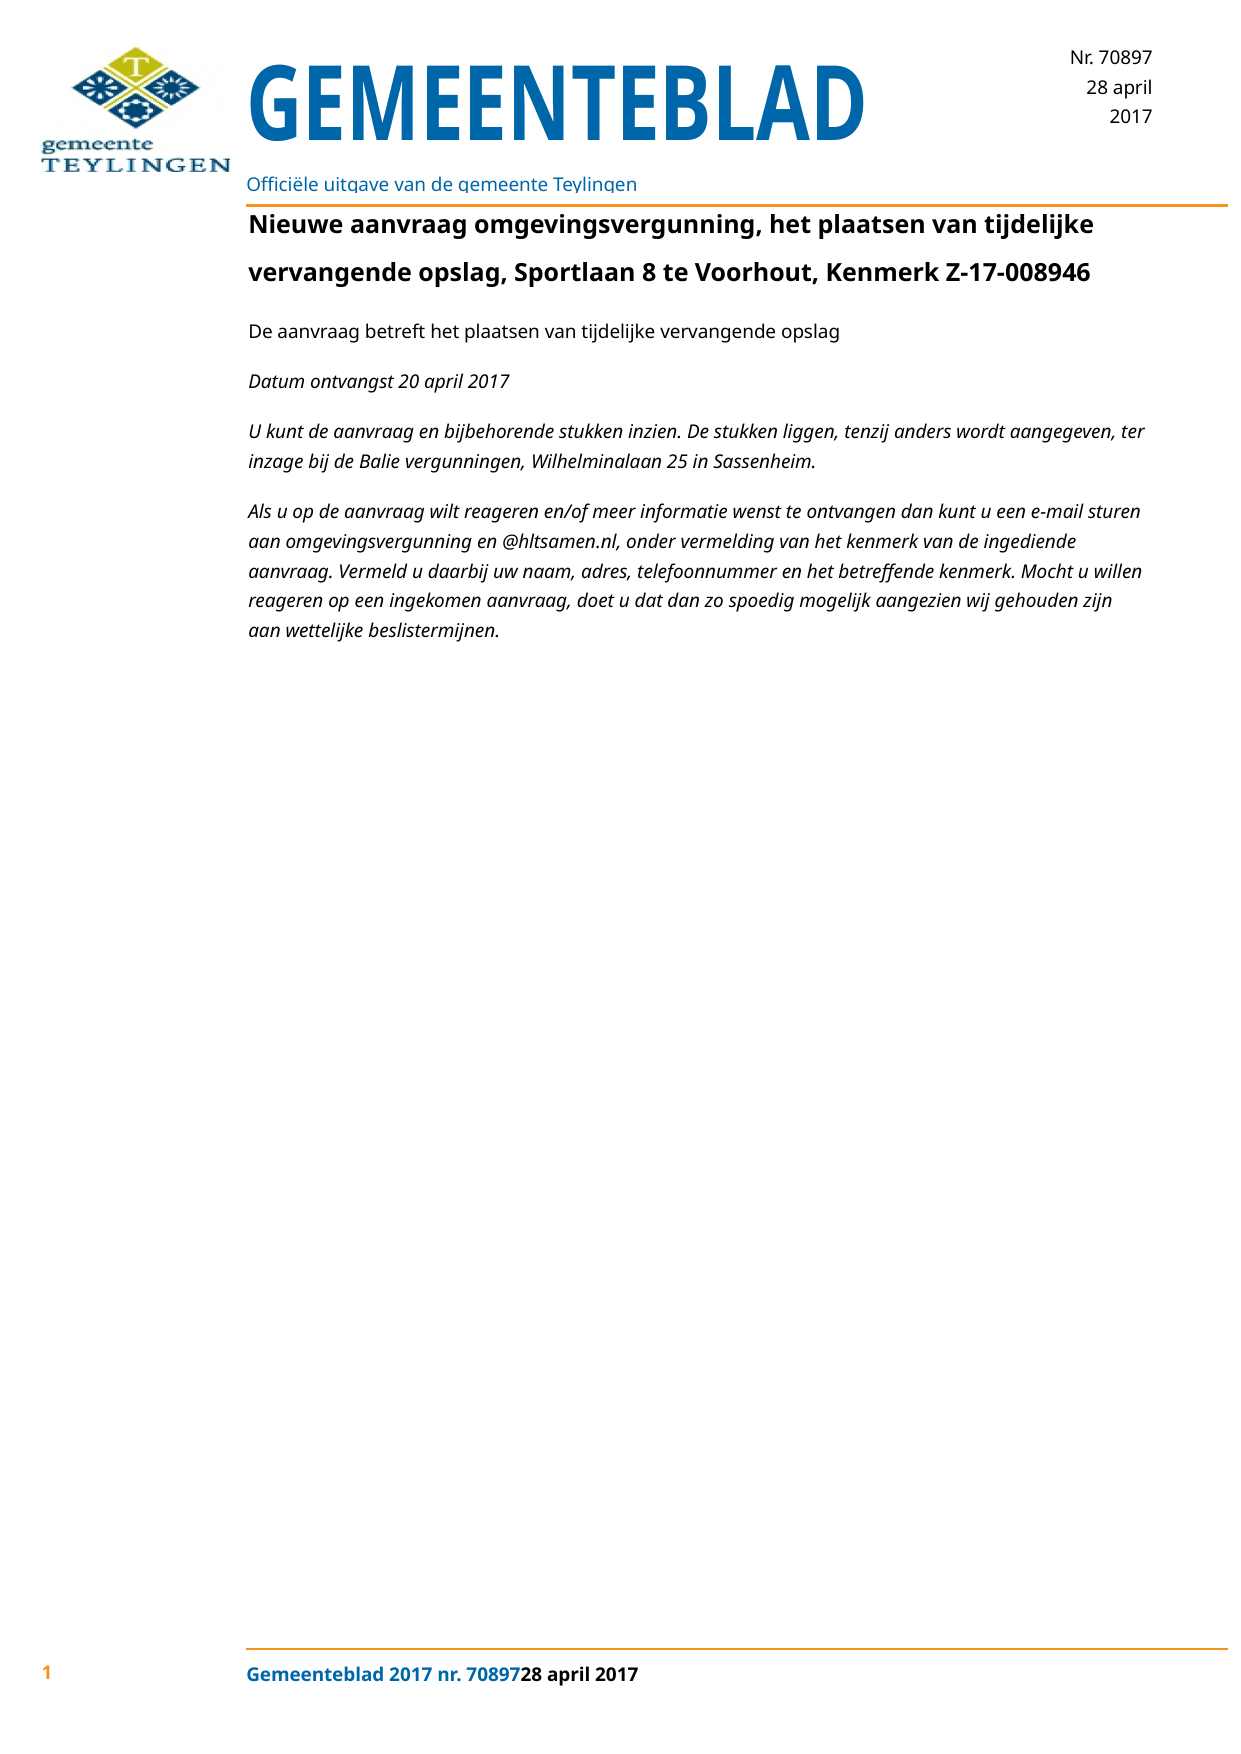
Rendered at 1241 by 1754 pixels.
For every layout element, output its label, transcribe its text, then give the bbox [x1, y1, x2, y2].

picture [41, 47, 231, 172]
text Datum ontvangst 20 april 2017 [248, 368, 1152, 394]
text U kunt de aanvraag en bijbehorende stukken inzien. De stukken liggen, tenzij anders wordt aangegeven, ter inzage bij de Balie vergunningen, Wilhelminalaan 25 in Sassenheim. [248, 419, 1152, 474]
text Nieuwe aanvraag omgevingsvergunning, het plaatsen van tijdelijke vervangende opslag, Sportlaan 8 te Voorhout, Kenmerk Z-17-008946 [248, 207, 1152, 288]
text De aanvraag betreft het plaatsen van tijdelijke vervangende opslag [248, 318, 1152, 344]
text Als u op de aanvraag wilt reageren en/of meer informatie wenst te ontvangen dan kunt u een e-mail sturen aan omgevingsvergunning en @hltsamen.nl, onder vermelding van het kenmerk van de ingediende aanvraag. Vermeld u daarbij uw naam, adres, telefoonnummer en het betreffende kenmerk. Mocht u willen reageren op een ingekomen aanvraag, doet u dat dan zo spoedig mogelijk aangezien wij gehouden zijn aan wettelijke beslistermijnen. [248, 499, 1152, 643]
